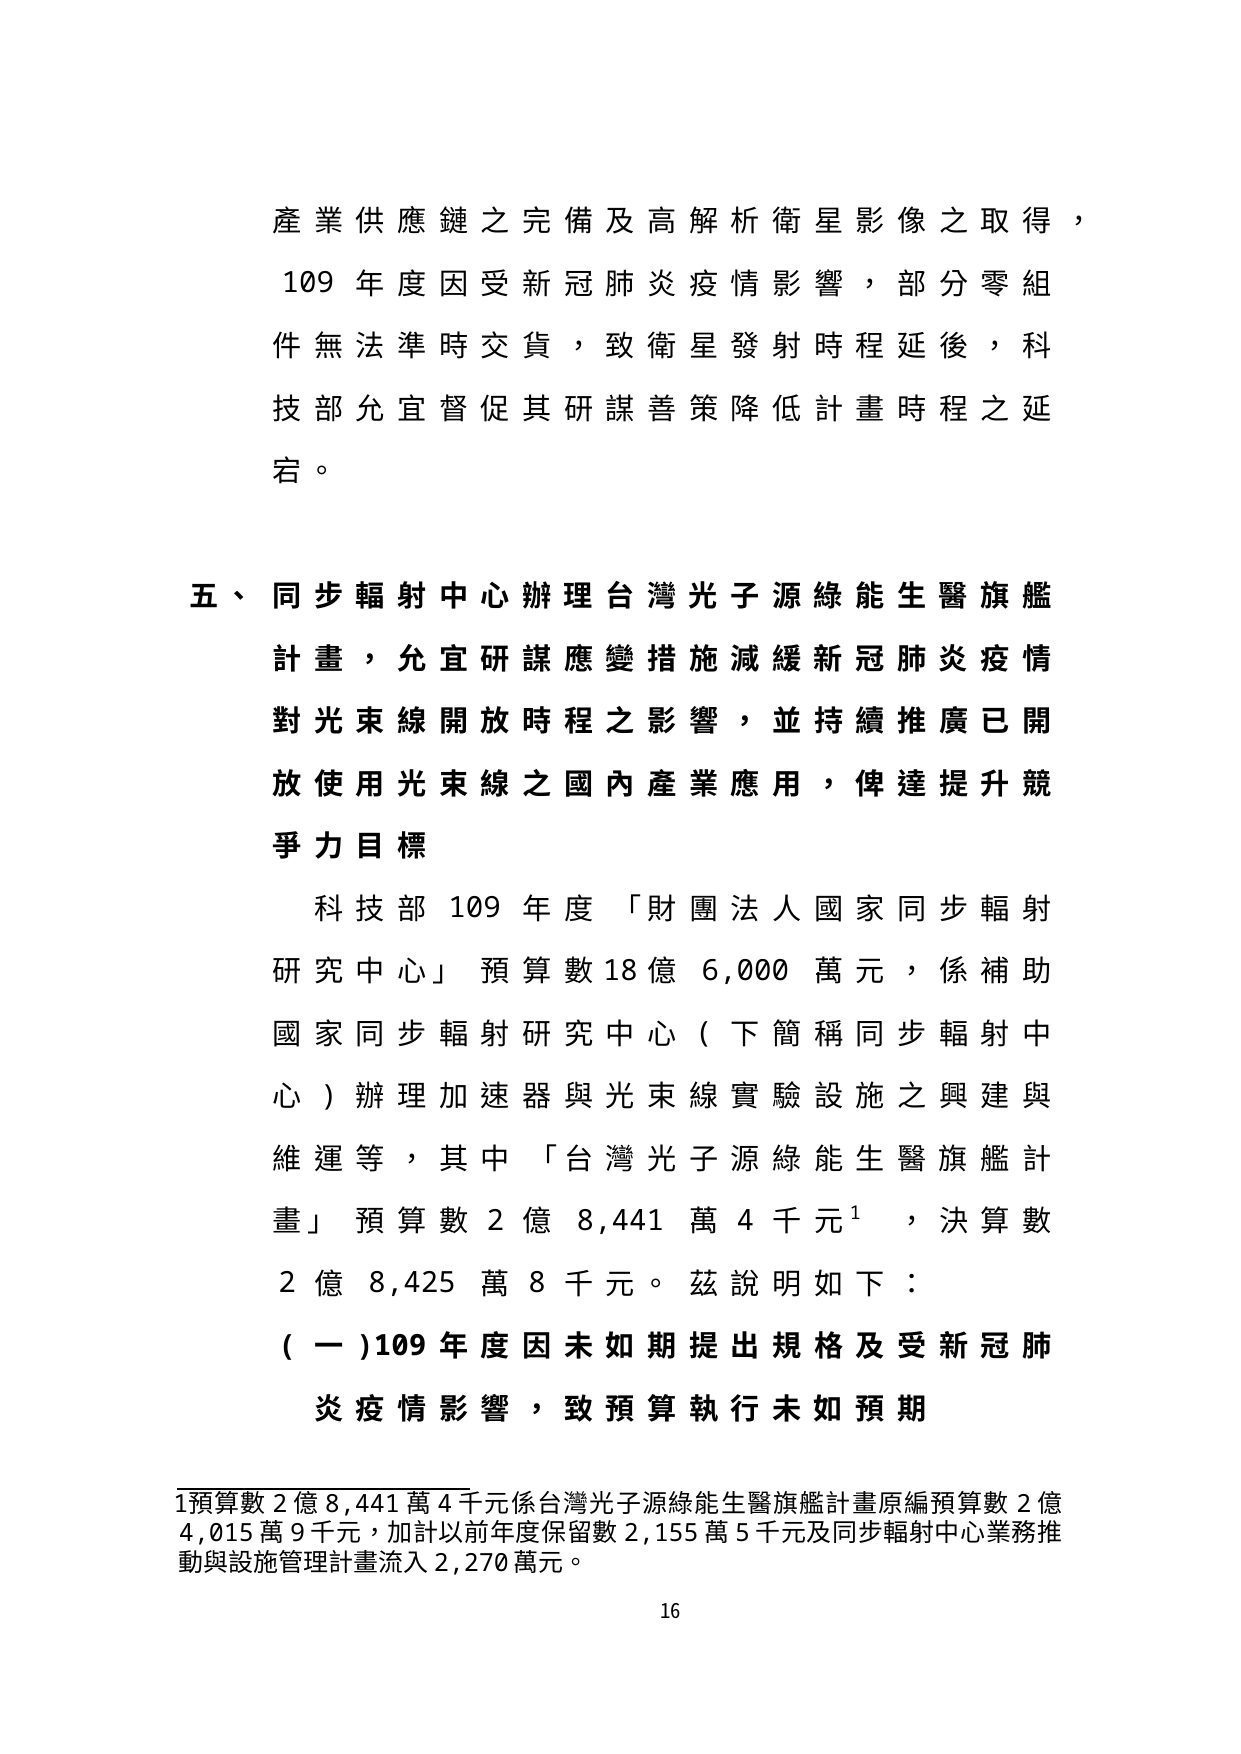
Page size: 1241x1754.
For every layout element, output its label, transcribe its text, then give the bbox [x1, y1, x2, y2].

text (一)109年度因未如期提出規格及受新冠肺炎疫情影響，致預算執行未如預期 [242, 1302, 1058, 1427]
text 科技部109年度「財團法人國家同步輻射研究中心」預算數18億6,000萬元，係補助國家同步輻射研究中心(下簡稱同步輻射中心)辦理加速器與光束線實驗設施之興建與維運等，其中「台灣光子源綠能生醫旗艦計畫」預算數2億8,441萬4千元，決算數2億8,425萬8千元。茲說明如下： [242, 865, 1058, 1302]
text 五、同步輻射中心辦理台灣光子源綠能生醫旗艦計畫，允宜研謀應變措施減緩新冠肺炎疫情對光束線開放時程之影響，並持續推廣已開放使用光束線之國內產業應用，俾達提升競爭力目標 [183, 552, 1058, 865]
text 預算數2億8,441萬4千元係台灣光子源綠能生醫旗艦計畫原編預算數2億4,015萬9千元，加計以前年度保留數2,155萬5千元及同步輻射中心業務推動與設施管理計畫流入2,270萬元。 [173, 1489, 1063, 1577]
text 綜上，科技部補助國研院辦理之先導型高解析度光學遙測衛星星系計畫攸關台灣太空產業供應鏈之完備及高解析衛星影像之取得，109年度因受新冠肺炎疫情影響，部分零組件無法準時交貨，致衛星發射時程延後，科技部允宜督促其研謀善策降低計畫時程之延宕。 [242, 177, 1058, 490]
